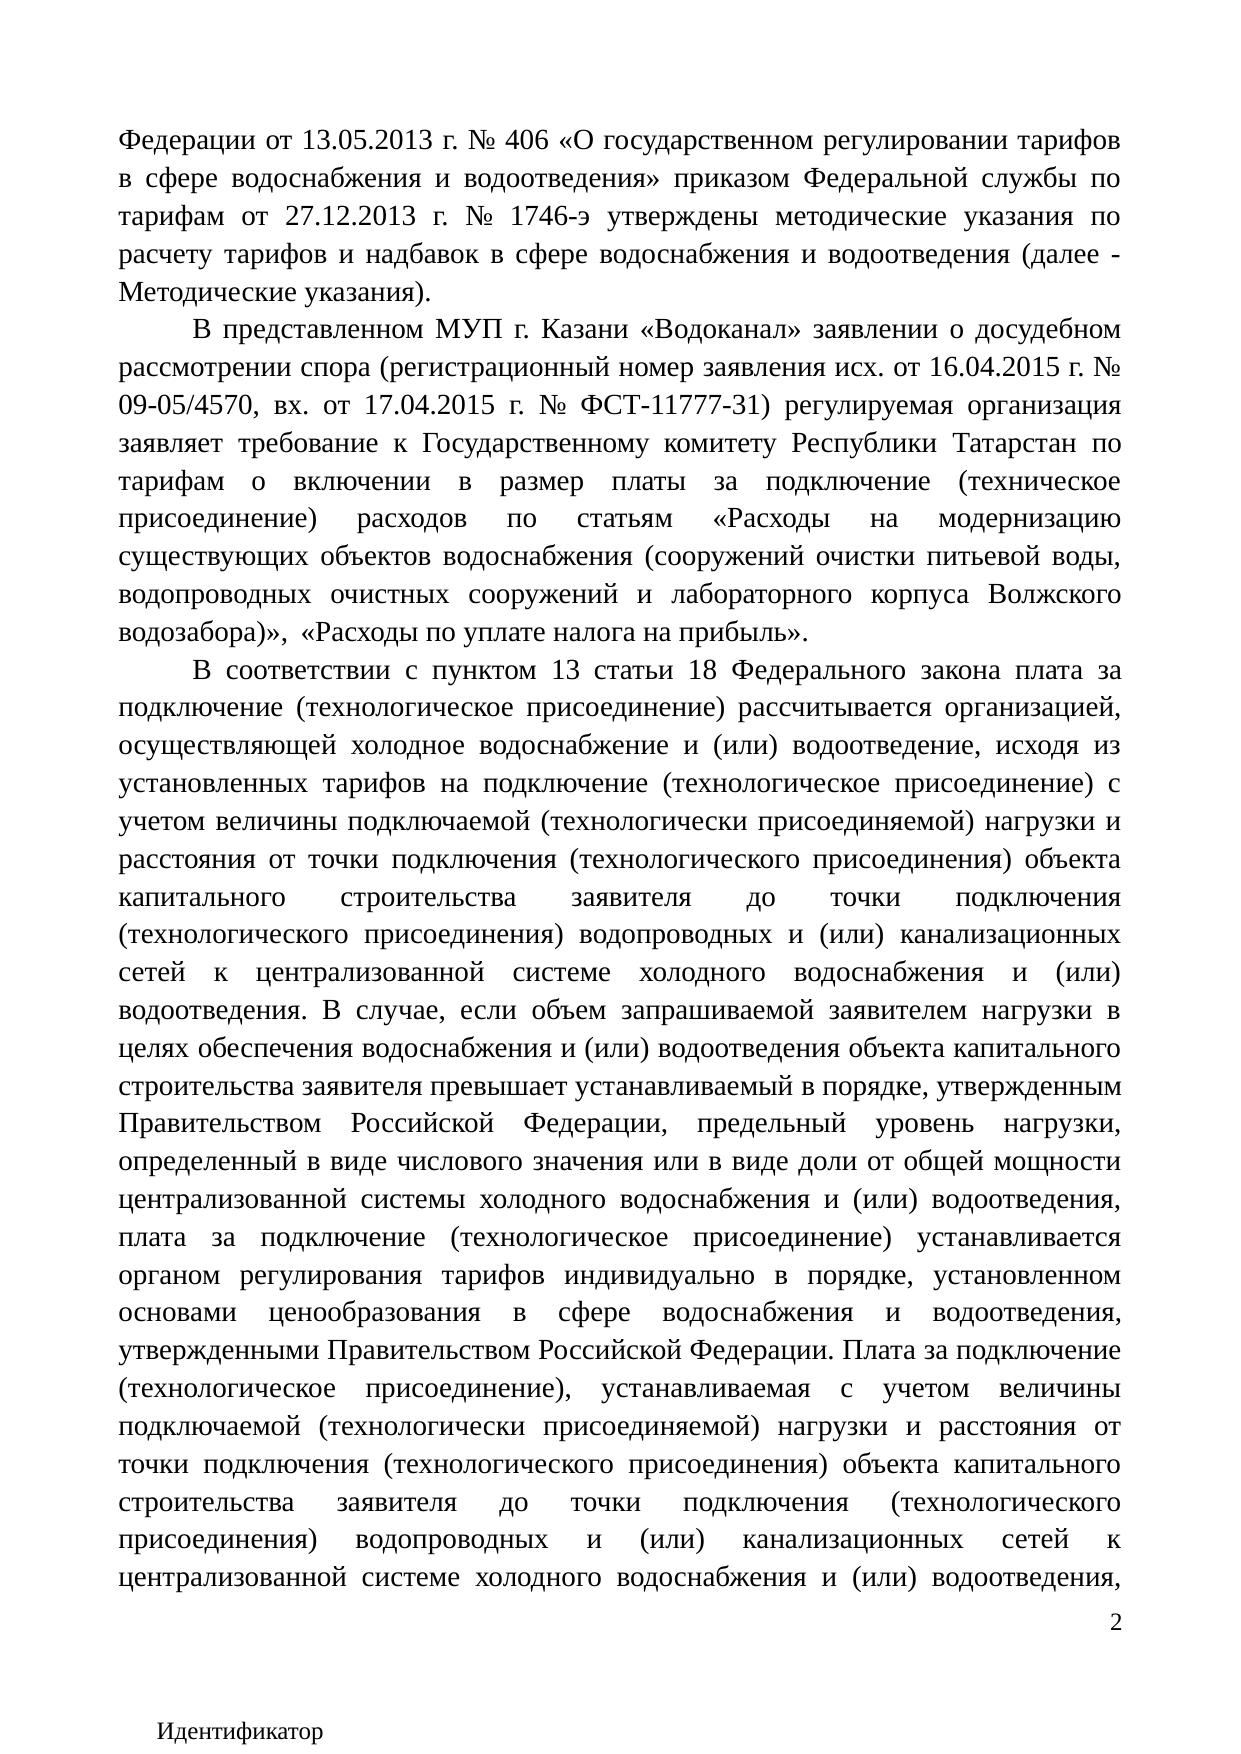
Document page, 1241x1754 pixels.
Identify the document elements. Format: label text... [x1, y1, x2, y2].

text Федерации от 13.05.2013 г. № 406 «О государственном регулировании тарифов в сфере водоснабжения и водоотведения» приказом Федеральной службы по тарифам от 27.12.2013 г. № 1746-э утверждены методические указания по расчету тарифов и надбавок в сфере водоснабжения и водоотведения (далее - Методические указания). [118, 118, 1122, 307]
text В соответствии с пунктом 13 статьи 18 Федерального закона плата за подключение (технологическое присоединение) рассчитывается организацией, осуществляющей холодное водоснабжение и (или) водоотведение, исходя из установленных тарифов на подключение (технологическое присоединение) с учетом величины подключаемой (технологически присоединяемой) нагрузки и расстояния от точки подключения (технологического присоединения) объекта капитального строительства заявителя до точки подключения (технологического присоединения) водопроводных и (или) канализационных сетей к централизованной системе холодного водоснабжения и (или) водоотведения. В случае, если объем запрашиваемой заявителем нагрузки в целях обеспечения водоснабжения и (или) водоотведения объекта капитального строительства заявителя превышает устанавливаемый в порядке, утвержденным Правительством Российской Федерации, предельный уровень нагрузки, определенный в виде числового значения или в виде доли от общей мощности централизованной системы холодного водоснабжения и (или) водоотведения, плата за подключение (технологическое присоединение) устанавливается органом регулирования тарифов индивидуально в порядке, установленном основами ценообразования в сфере водоснабжения и водоотведения, утвержденными Правительством Российской Федерации. Плата за подключение (технологическое присоединение), устанавливаемая с учетом величины подключаемой (технологически присоединяемой) нагрузки и расстояния от точки подключения (технологического присоединения) объекта капитального строительства заявителя до точки подключения (технологического присоединения) водопроводных и (или) канализационных сетей к централизованной системе холодного водоснабжения и (или) водоотведения, [118, 647, 1122, 1593]
text В представленном МУП г. Казани «Водоканал» заявлении о досудебном рассмотрении спора (регистрационный номер заявления исх. от 16.04.2015 г. № 09-05/4570, вх. от 17.04.2015 г. № ФСТ-11777-31) регулируемая организация заявляет требование к Государственному комитету Республики Татарстан по тарифам о включении в размер платы за подключение (техническое присоединение) расходов по статьям «Расходы на модернизацию существующих объектов водоснабжения (сооружений очистки питьевой воды, водопроводных очистных сооружений и лабораторного корпуса Волжского водозабора)», «Расходы по уплате налога на прибыль». [118, 307, 1122, 647]
